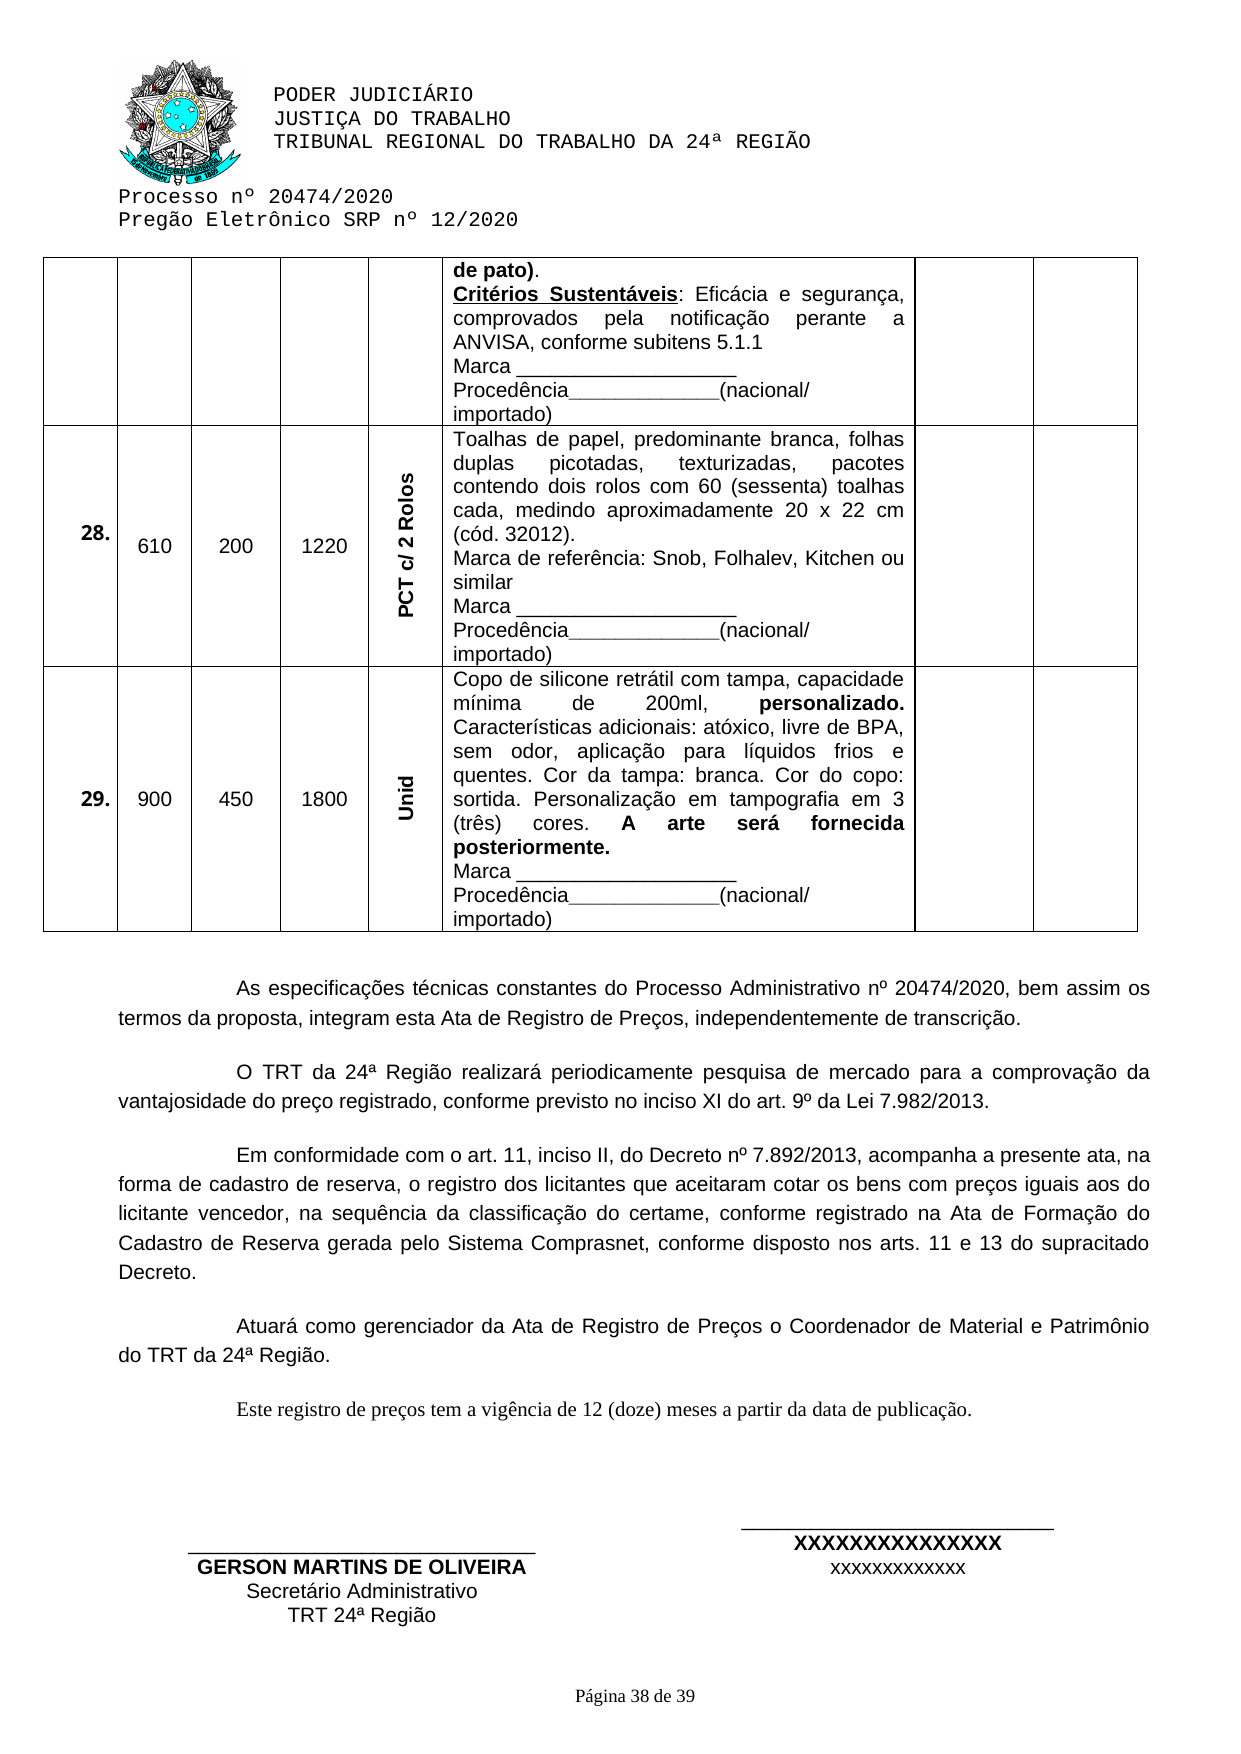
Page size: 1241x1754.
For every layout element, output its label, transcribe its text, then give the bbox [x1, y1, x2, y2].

table_cell [281, 258, 368, 425]
table_cell [369, 258, 442, 425]
table_cell de pato). Critérios Sustentáveis: Eficácia e segurança, comprovados pela notificação perante a ANVISA, conforme subitens 5.1.1 Marca ___________________ Procedência_____________(nacional/importado) [443, 258, 914, 425]
text As especificações técnicas constantes do Processo Administrativo nº 20474/2020, bem assim os termos da proposta, integram esta Ata de Registro de Preços, independentemente de transcrição. [118, 972, 1152, 1031]
table_cell [44, 667, 117, 931]
table_cell Unid [369, 667, 442, 931]
table_cell [1034, 258, 1137, 425]
table_cell PCT c/ 2 Rolos [369, 426, 442, 666]
table_cell [916, 426, 1033, 666]
text Atuará como gerenciador da Ata de Registro de Preços o Coordenador de Material e Patrimônio do TRT da 24ª Região. [118, 1310, 1152, 1368]
table_cell [44, 426, 117, 666]
table_cell 900 [118, 667, 191, 931]
text O TRT da 24ª Região realizará periodicamente pesquisa de mercado para a comprovação da vantajosidade do preço registrado, conforme previsto no inciso XI do art. 9º da Lei 7.982/2013. [118, 1056, 1152, 1114]
table_cell 1800 [281, 667, 368, 931]
table_cell 450 [192, 667, 280, 931]
table_cell Toalhas de papel, predominante branca, folhas duplas picotadas, texturizadas, pacotes contendo dois rolos com 60 (sessenta) toalhas cada, medindo aproximadamente 20 x 22 cm (cód. 32012). Marca de referência: Snob, Folhalev, Kitchen ou similar Marca ___________________ Procedência_____________(nacional/importado) [443, 426, 914, 666]
table_cell [192, 258, 280, 425]
text Em conformidade com o art. 11, inciso II, do Decreto nº 7.892/2013, acompanha a presente ata, na forma de cadastro de reserva, o registro dos licitantes que aceitaram cotar os bens com preços iguais aos do licitante vencedor, na sequência da classificação do certame, conforme registrado na Ata de Formação do Cadastro de Reserva gerada pelo Sistema Comprasnet, conforme disposto nos arts. 11 e 13 do supracitado Decreto. [118, 1139, 1152, 1285]
table_cell [1034, 426, 1137, 666]
text Este registro de preços tem a vigência de 12 (doze) meses a partir da data de publicação. [118, 1393, 1152, 1422]
table_cell 610 [118, 426, 191, 666]
table_cell [916, 667, 1033, 931]
table_cell Copo de silicone retrátil com tampa, capacidade mínima de 200ml, personalizado. Características adicionais: atóxico, livre de BPA, sem odor, aplicação para líquidos frios e quentes. Cor da tampa: branca. Cor do copo: sortida. Personalização em tampografia em 3 (três) cores. A arte será fornecida posteriormente. Marca ___________________ Procedência_____________(nacional/importado) [443, 667, 914, 931]
table_header ______________________________ GERSON MARTINS DE OLIVEIRA Secretário Administrativo TRT 24ª Região [111, 1435, 650, 1627]
table_cell [916, 258, 1033, 425]
table_cell 1220 [281, 426, 368, 666]
table_header ___________________________ XXXXXXXXXXXXXXX xxxxxxxxxxxxx [650, 1435, 1152, 1627]
table_cell [118, 258, 191, 425]
table_cell [44, 258, 117, 425]
picture [118, 59, 243, 186]
table_cell 200 [192, 426, 280, 666]
table_cell [1034, 667, 1137, 931]
